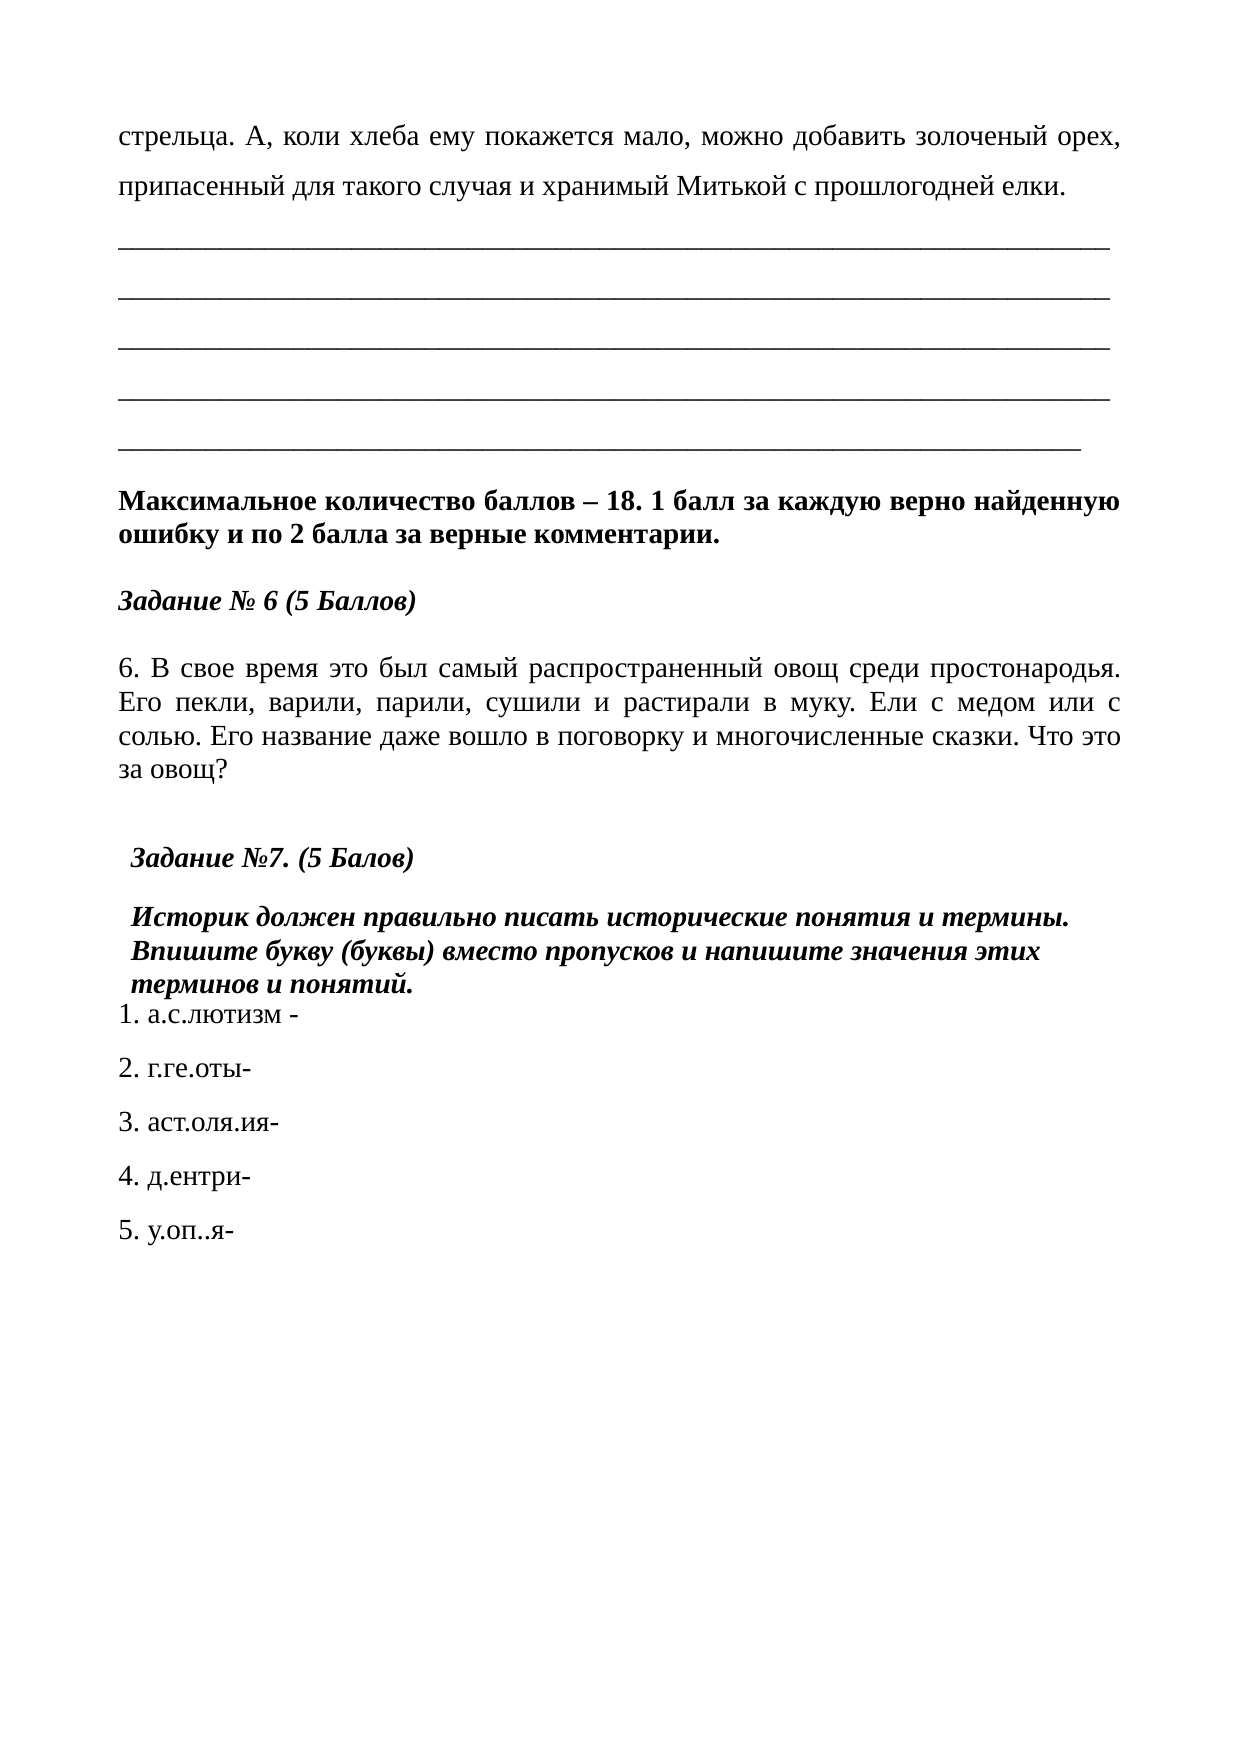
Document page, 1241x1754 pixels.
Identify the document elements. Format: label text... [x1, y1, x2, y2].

text 1. а.с.лютизм - [118, 1000, 1122, 1029]
text 3. аст.оля.ия- [118, 1108, 1122, 1137]
text Задание № 6 (5 Баллов) [118, 583, 1029, 617]
text 5. у.оп..я- [118, 1216, 1122, 1245]
text Максимальное количество баллов – 18. 1 балл за каждую верно найденную ошибку и по 2 балла за верные комментарии. [118, 483, 1122, 550]
text 2. г.ге.оты- [118, 1054, 1122, 1083]
text __________________________________________________________________________________________________________________________________________________________________________________________________________________________________________________________________________________________________________________________________________________ [118, 219, 1122, 453]
text стрельца. А, коли хлеба ему покажется мало, можно добавить золоченый орех, припасенный для такого случая и хранимый Митькой с прошлогодней елки. [118, 118, 1122, 202]
text 6. В свое время это был самый распространенный овощ среди простонародья. Его пекли, варили, парили, сушили и растирали в муку. Ели с медом или с солью. Его название даже вошло в поговорку и многочисленные сказки. Что это за овощ? [118, 651, 1122, 785]
text Задание №7. (5 Балов) [290, 840, 1080, 874]
text 4. д.ентри- [118, 1162, 1122, 1191]
text Историк должен правильно писать исторические понятия и термины. Впишите букву (буквы) вместо пропусков и напишите значения этих терминов и понятий. [131, 899, 1080, 1000]
